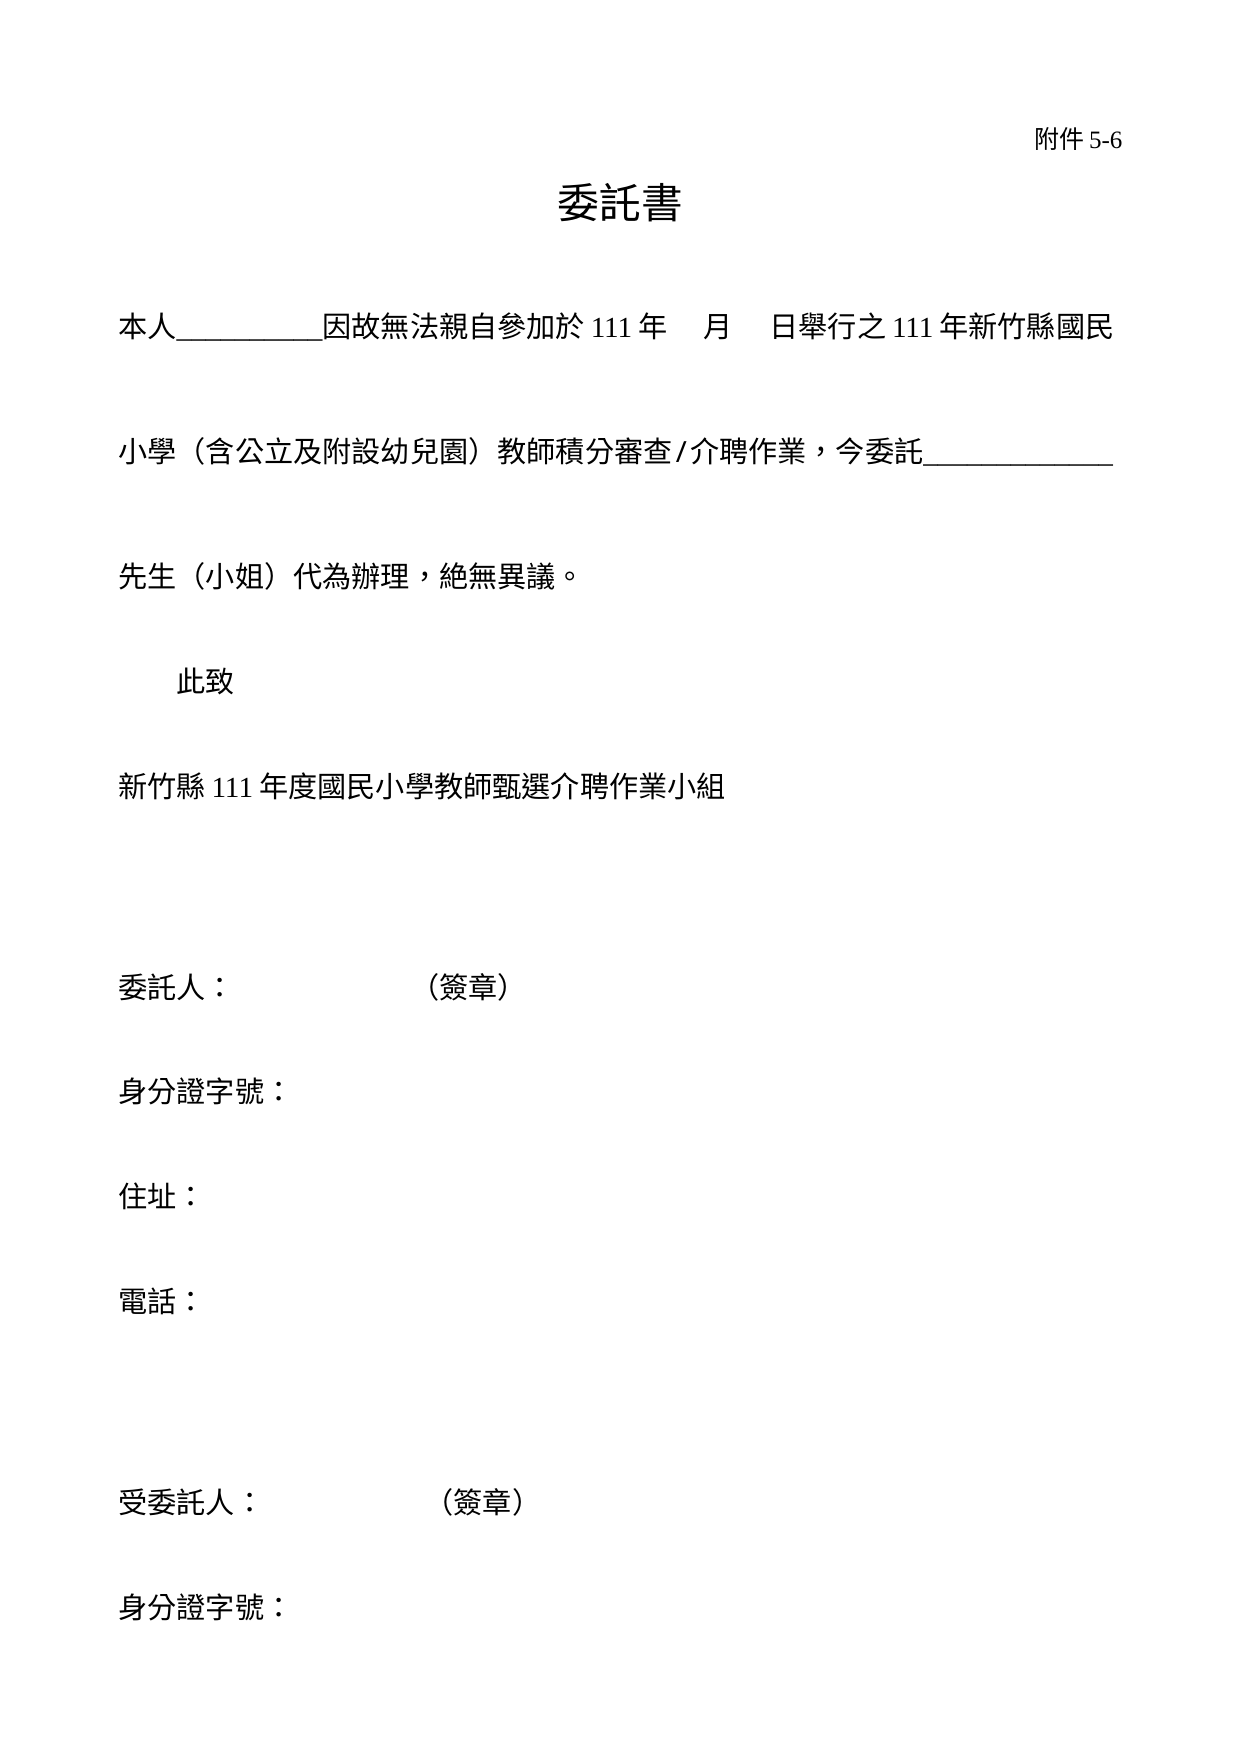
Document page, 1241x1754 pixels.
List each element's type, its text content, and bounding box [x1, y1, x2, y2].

text 本人__________因故無法親自參加於111年 月 日舉行之111年新竹縣國民小學（含公立及附設幼兒園）教師積分審查/介聘作業，今委託_____________先生（小姐）代為辦理，絶無異議。 [118, 283, 1122, 596]
text 委託書 [118, 158, 1122, 221]
text 受委託人： （簽章） [118, 1459, 1122, 1521]
text 電話： [118, 1258, 1122, 1321]
text 委託人： （簽章） [118, 944, 1122, 1006]
text 身分證字號： [118, 1564, 1122, 1626]
text 住址： [118, 1153, 1122, 1216]
text 身分證字號： [118, 1048, 1122, 1111]
text 此致 [118, 638, 1122, 701]
text 新竹縣111年度國民小學教師甄選介聘作業小組 [118, 743, 1122, 805]
text 附件5-6 [118, 96, 1122, 158]
